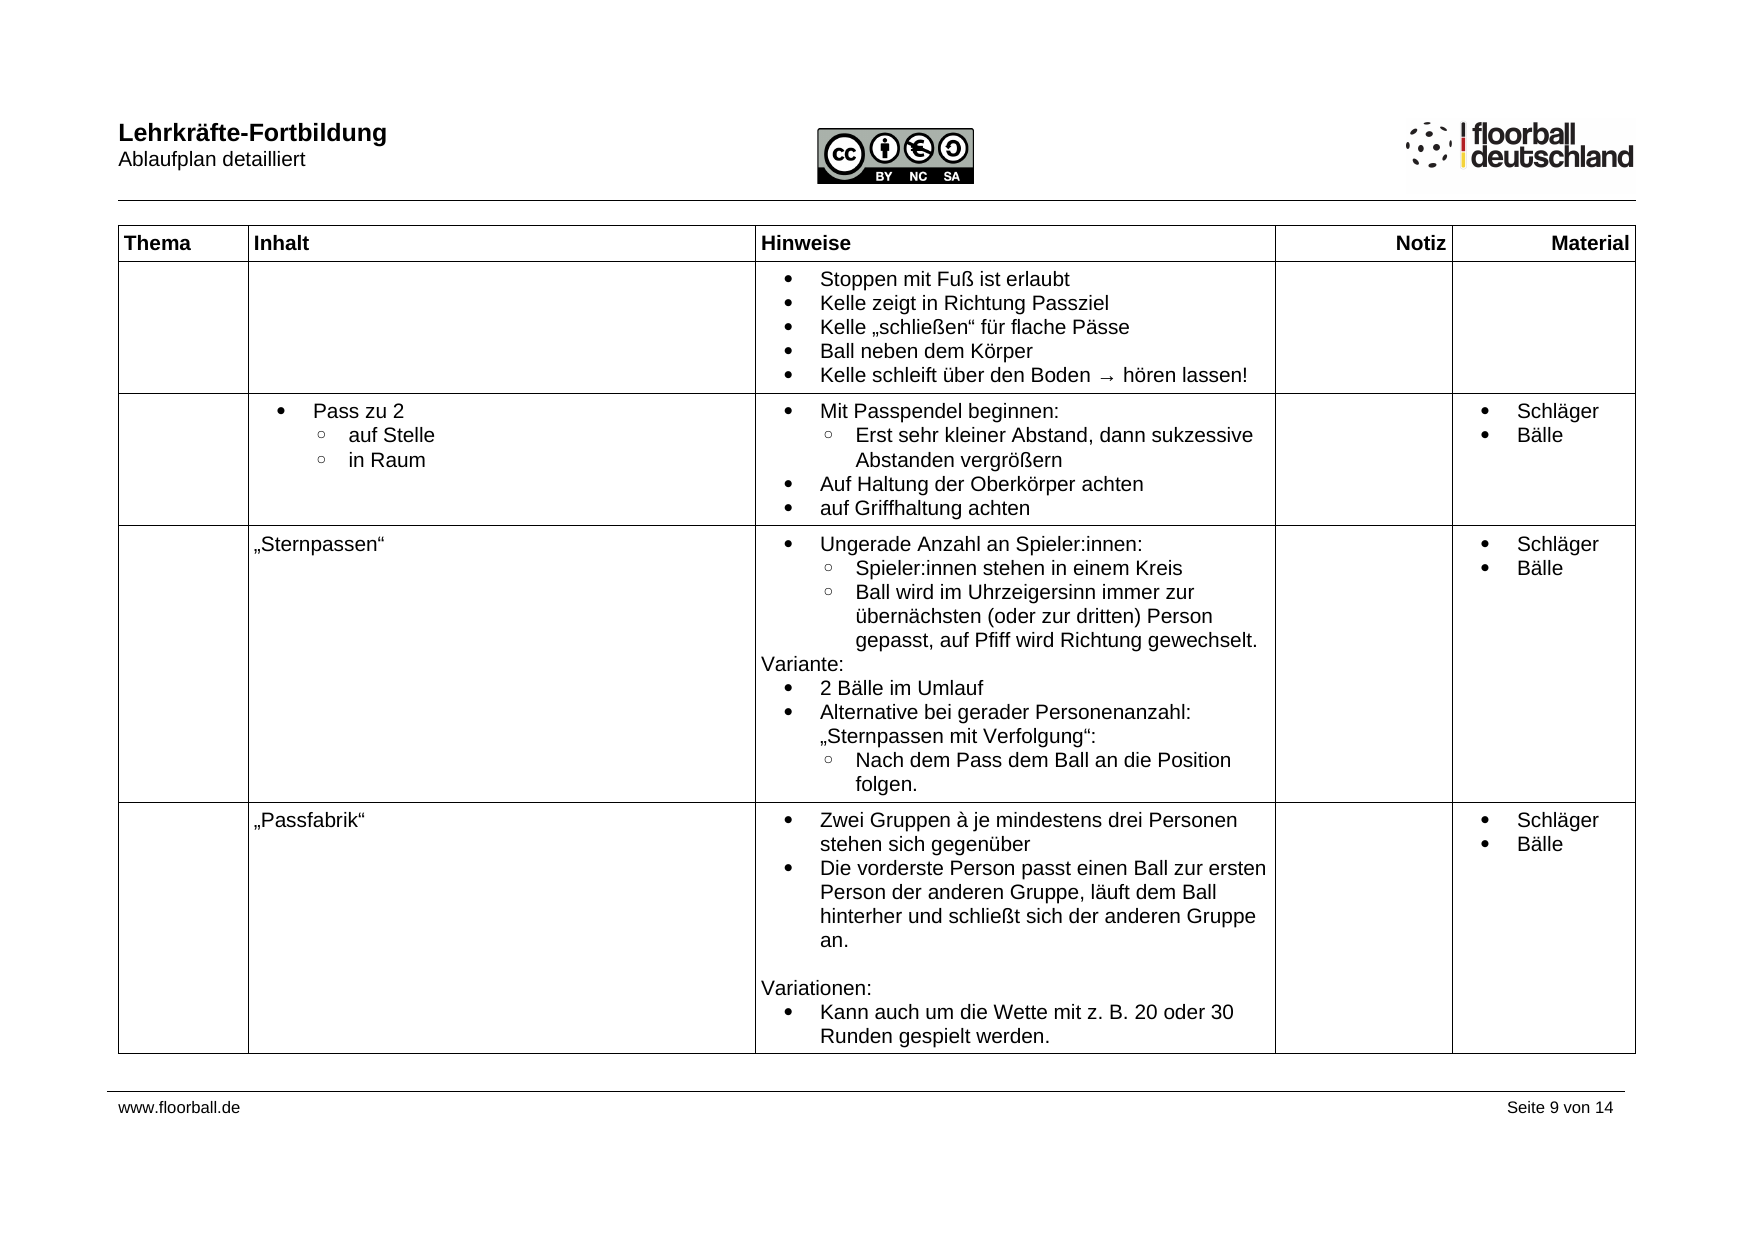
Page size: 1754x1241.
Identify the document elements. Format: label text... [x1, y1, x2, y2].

picture [1406, 118, 1636, 194]
table_header Material [1453, 226, 1635, 261]
table_cell [1276, 394, 1452, 525]
table_cell Schläger Bälle [1453, 526, 1635, 801]
table_cell Schläger Bälle [1453, 803, 1635, 1053]
table_header Thema [119, 226, 248, 261]
table_cell Pass zu 2 auf Stelle in Raum [249, 394, 755, 525]
table_header Inhalt [249, 226, 755, 261]
table_cell „Sternpassen“ [249, 526, 755, 801]
table_cell [249, 262, 755, 393]
table_cell [1276, 262, 1452, 393]
table_cell [1276, 803, 1452, 1053]
table_cell [1453, 262, 1635, 393]
table_cell Mit Passpendel beginnen: Erst sehr kleiner Abstand, dann sukzessive Abstanden vergrößern Auf Haltung der Oberkörper achten auf Griffhaltung achten [756, 394, 1275, 525]
table_cell „Passfabrik“ [249, 803, 755, 1053]
table_header Notiz [1276, 226, 1452, 261]
table_cell Zwei Gruppen à je mindestens drei Personen stehen sich gegenüber Die vorderste Person passt einen Ball zur ersten Person der anderen Gruppe, läuft dem Ball hinterher und schließt sich der anderen Gruppe an. Variationen: Kann auch um die Wette mit z. B. 20 oder 30 Runden gespielt werden. Bei der eigenen Gruppe wieder anstellen. [756, 803, 1275, 1053]
table_header Hinweise [756, 226, 1275, 261]
table_cell Schläger Bälle [1453, 394, 1635, 525]
table_cell [119, 262, 248, 393]
table_cell [1276, 526, 1452, 801]
table_cell Mit Vorhandseite zu Publikum stehen beim Zeigen Fußpass ist erlaubt Stoppen mit Fuß ist erlaubt Kelle zeigt in Richtung Passziel Kelle „schließen“ für flache Pässe Ball neben dem Körper Kelle schleift über den Boden → hören lassen! [756, 262, 1275, 393]
table_cell Ungerade Anzahl an Spieler:innen: Spieler:innen stehen in einem Kreis Ball wird im Uhrzeigersinn immer zur übernächsten (oder zur dritten) Person gepasst, auf Pfiff wird Richtung gewechselt. Variante: 2 Bälle im Umlauf Alternative bei gerader Personenanzahl: „Sternpassen mit Verfolgung“: Nach dem Pass dem Ball an die Position folgen. [756, 526, 1275, 801]
table_cell [119, 803, 248, 1053]
table_cell [119, 526, 248, 801]
table_cell [119, 394, 248, 525]
picture [817, 128, 974, 184]
